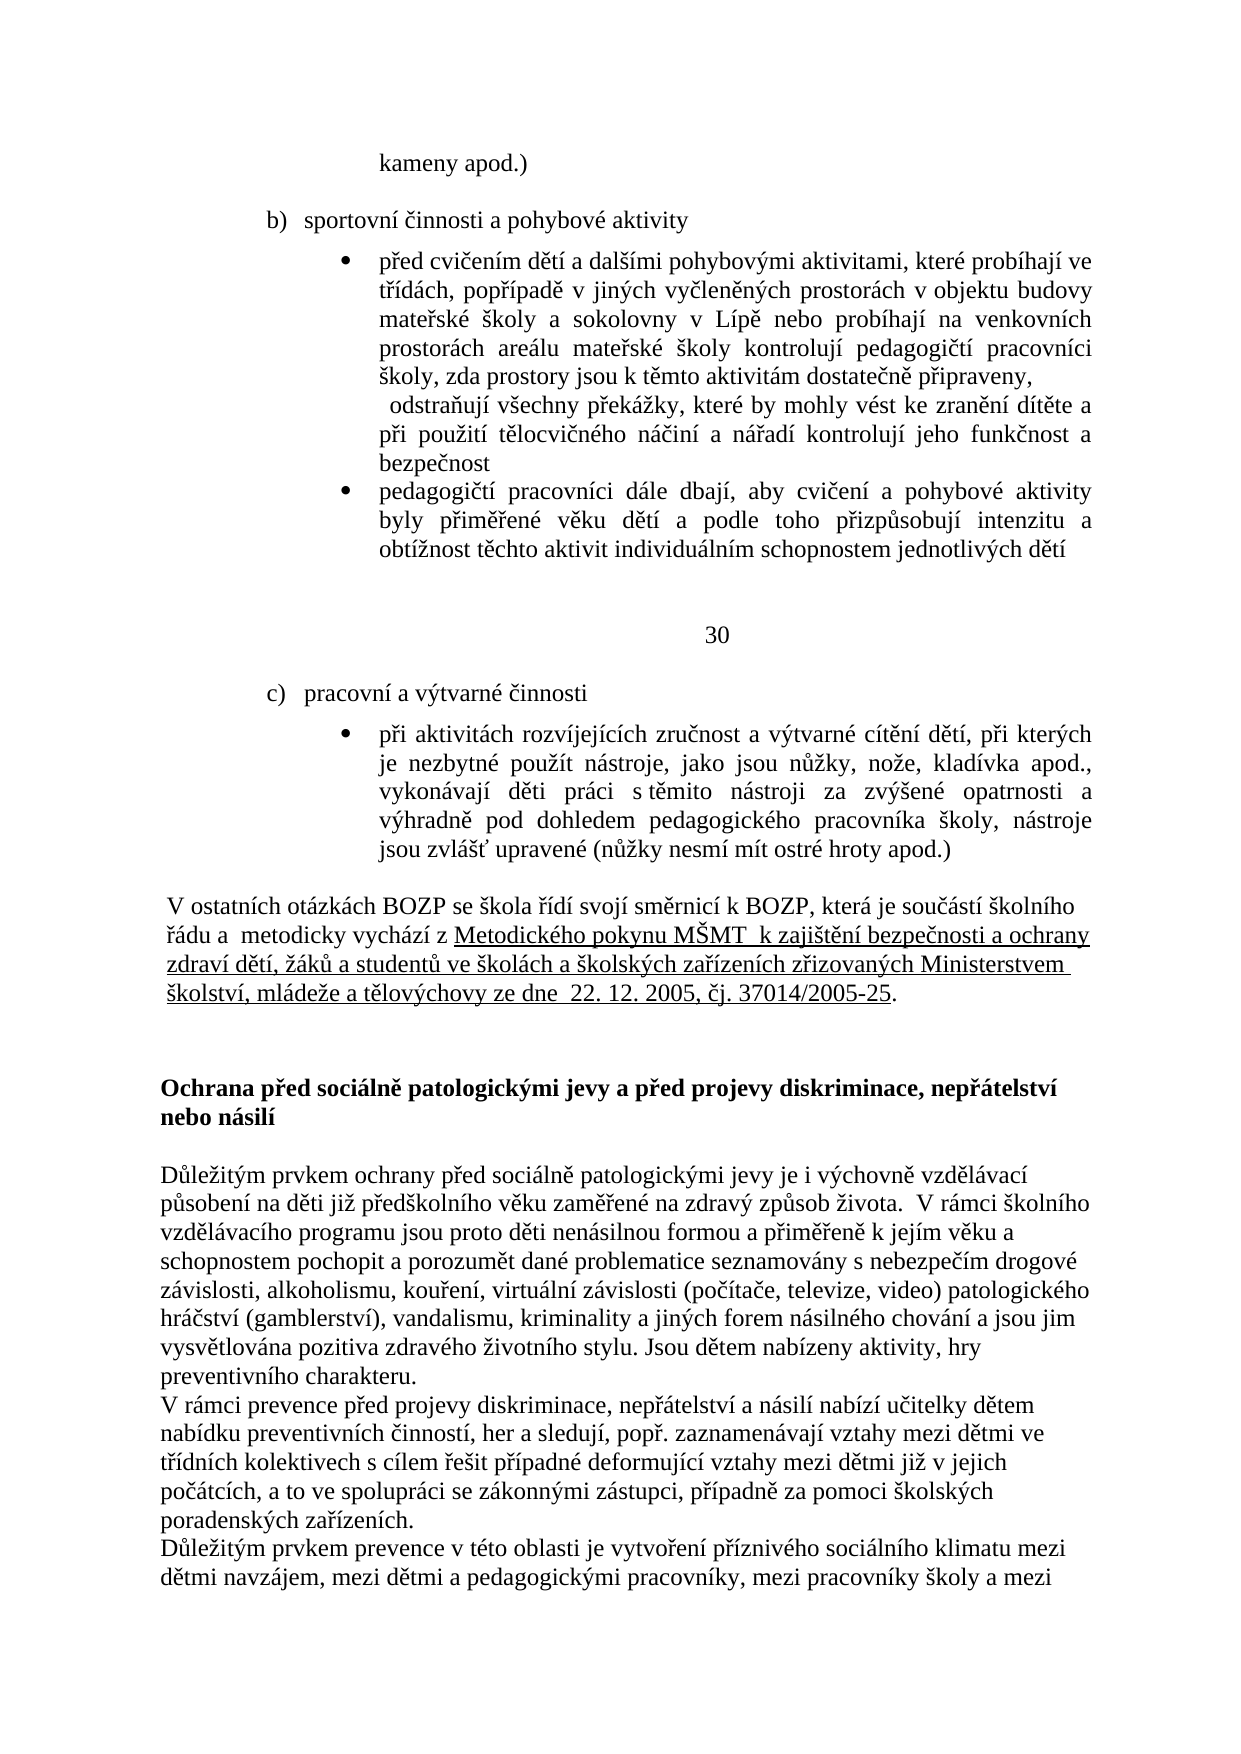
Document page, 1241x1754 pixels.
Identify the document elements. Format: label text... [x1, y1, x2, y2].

text poradenských zařízeních. [148, 1505, 1093, 1533]
text b) sportovní činnosti a pohybové aktivity [266, 205, 1093, 234]
text schopnostem pochopit a porozumět dané problematice seznamovány s nebezpečím drogové [148, 1246, 1093, 1275]
text závislosti, alkoholismu, kouření, virtuální závislosti (počítače, televize, video) patologického [148, 1275, 1093, 1303]
subtitle Důležitým prvkem ochrany před sociálně patologickými jevy je i výchovně vzdělávací [148, 1160, 1093, 1188]
text počátcích, a to ve spolupráci se zákonnými zástupci, případně za pomoci školských [148, 1476, 1093, 1505]
text řádu a metodicky vychází z Metodického pokynu MŠMT k zajištění bezpečnosti a ochrany [148, 920, 1093, 949]
text dětmi navzájem, mezi dětmi a pedagogickými pracovníky, mezi pracovníky školy a mezi [148, 1562, 1093, 1591]
subtitle V ostatních otázkách BOZP se škola řídí svojí směrnicí k BOZP, která je součástí školního [148, 891, 1093, 920]
text vysvětlována pozitiva zdravého životního stylu. Jsou dětem nabízeny aktivity, hry [148, 1332, 1093, 1361]
text · při aktivitách rozvíjejících zručnost a výtvarné cítění dětí, při kterých je nezbytné použít nástroje, jako jsou nůžky, nože, kladívka apod., vykonávají děti práci s těmito nástroji za zvýšené opatrnosti a výhradně pod dohledem pedagogického pracovníka školy, nástroje jsou zvlášť upravené (nůžky nesmí mít ostré hroty apod.) [341, 719, 1093, 863]
text · před cvičením dětí a dalšími pohybovými aktivitami, které probíhají ve třídách, popřípadě v jiných vyčleněných prostorách v objektu budovy mateřské školy a sokolovny v Lípě nebo probíhají na venkovních prostorách areálu mateřské školy kontrolují pedagogičtí pracovníci školy, zda prostory jsou k těmto aktivitám dostatečně připraveny, [341, 246, 1093, 390]
subtitle Důležitým prvkem prevence v této oblasti je vytvoření příznivého sociálního klimatu mezi [148, 1533, 1093, 1562]
text zdraví dětí, žáků a studentů ve školách a školských zařízeních zřizovaných Ministerstvem [148, 949, 1093, 978]
subtitle Ochrana před sociálně patologickými jevy a před projevy diskriminace, nepřátelství [148, 1073, 1093, 1102]
text odstraňují všechny překážky, které by mohly vést ke zranění dítěte a při použití tělocvičného náčiní a nářadí kontrolují jeho funkčnost a bezpečnost [341, 390, 1093, 476]
text kameny apod.) [341, 148, 1093, 176]
text vzdělávacího programu jsou proto děti nenásilnou formou a přiměřeně k jejím věku a [148, 1217, 1093, 1246]
text působení na děti již předškolního věku zaměřené na zdravý způsob života. V rámci školního [148, 1188, 1093, 1217]
text preventivního charakteru. [148, 1361, 1093, 1390]
text nebo násilí [148, 1102, 1093, 1131]
text hráčství (gamblerství), vandalismu, kriminality a jiných forem násilného chování a jsou jim [148, 1303, 1093, 1332]
text nabídku preventivních činností, her a sledují, popř. zaznamenávají vztahy mezi dětmi ve [148, 1418, 1093, 1447]
text 30 [341, 620, 1093, 649]
text c) pracovní a výtvarné činnosti [266, 678, 1093, 706]
text třídních kolektivech s cílem řešit případné deformující vztahy mezi dětmi již v jejich [148, 1447, 1093, 1476]
text V rámci prevence před projevy diskriminace, nepřátelství a násilí nabízí učitelky dětem [148, 1390, 1093, 1418]
text · pedagogičtí pracovníci dále dbají, aby cvičení a pohybové aktivity byly přiměřené věku dětí a podle toho přizpůsobují intenzitu a obtížnost těchto aktivit individuálním schopnostem jednotlivých dětí [341, 476, 1093, 563]
text školství, mládeže a tělovýchovy ze dne 22. 12. 2005, čj. 37014/2005-25. [148, 978, 1093, 1006]
